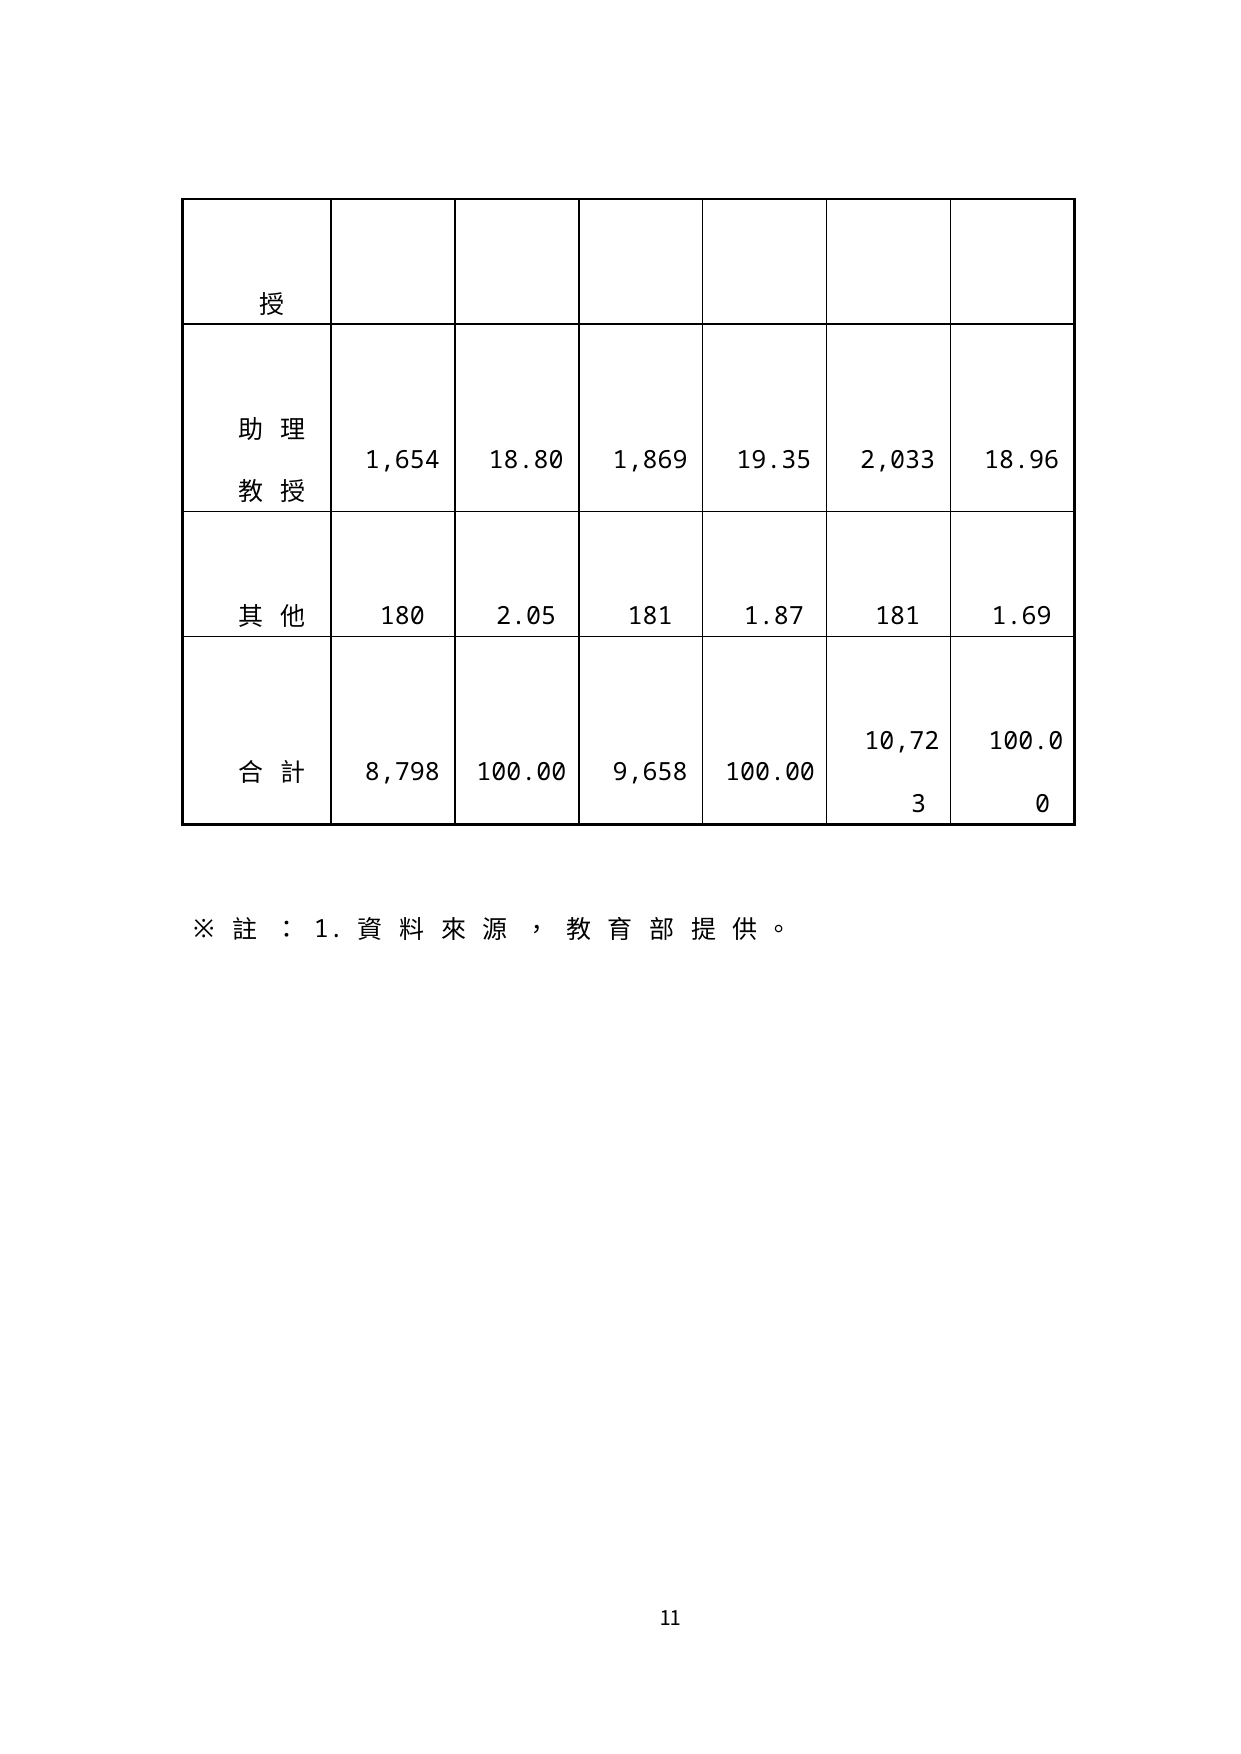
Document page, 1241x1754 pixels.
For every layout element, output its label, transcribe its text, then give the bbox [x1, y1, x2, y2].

table_cell 180 [332, 512, 454, 636]
table_cell 2.05 [456, 512, 578, 636]
text ※註：1.資料來源，教育部提供。 [183, 886, 1058, 948]
table_cell [456, 200, 578, 323]
table_cell 其他 [184, 512, 330, 636]
table_cell [332, 200, 454, 323]
table_cell 9,658 [580, 637, 702, 823]
table_cell 100.00 [703, 637, 826, 823]
table_cell 授 [184, 200, 330, 323]
table_cell 8,798 [332, 637, 454, 823]
table_cell 181 [827, 512, 950, 636]
table_cell 10,723 [827, 637, 950, 823]
table_cell 1,869 [580, 325, 702, 511]
table_cell 合計 [184, 637, 330, 823]
table_cell 1.69 [951, 512, 1073, 636]
table_cell 18.96 [951, 325, 1073, 511]
table_cell 19.35 [703, 325, 826, 511]
table_cell 181 [580, 512, 702, 636]
table_cell 100.00 [951, 637, 1073, 823]
table_cell [580, 200, 702, 323]
table_cell 100.00 [456, 637, 578, 823]
table_cell 2,033 [827, 325, 950, 511]
table_cell [827, 200, 950, 323]
table_cell [951, 200, 1073, 323]
table_cell 1,654 [332, 325, 454, 511]
table_cell 1.87 [703, 512, 826, 636]
table_cell [703, 200, 826, 323]
table_cell 助理教授 [184, 325, 330, 511]
table_cell 18.80 [456, 325, 578, 511]
